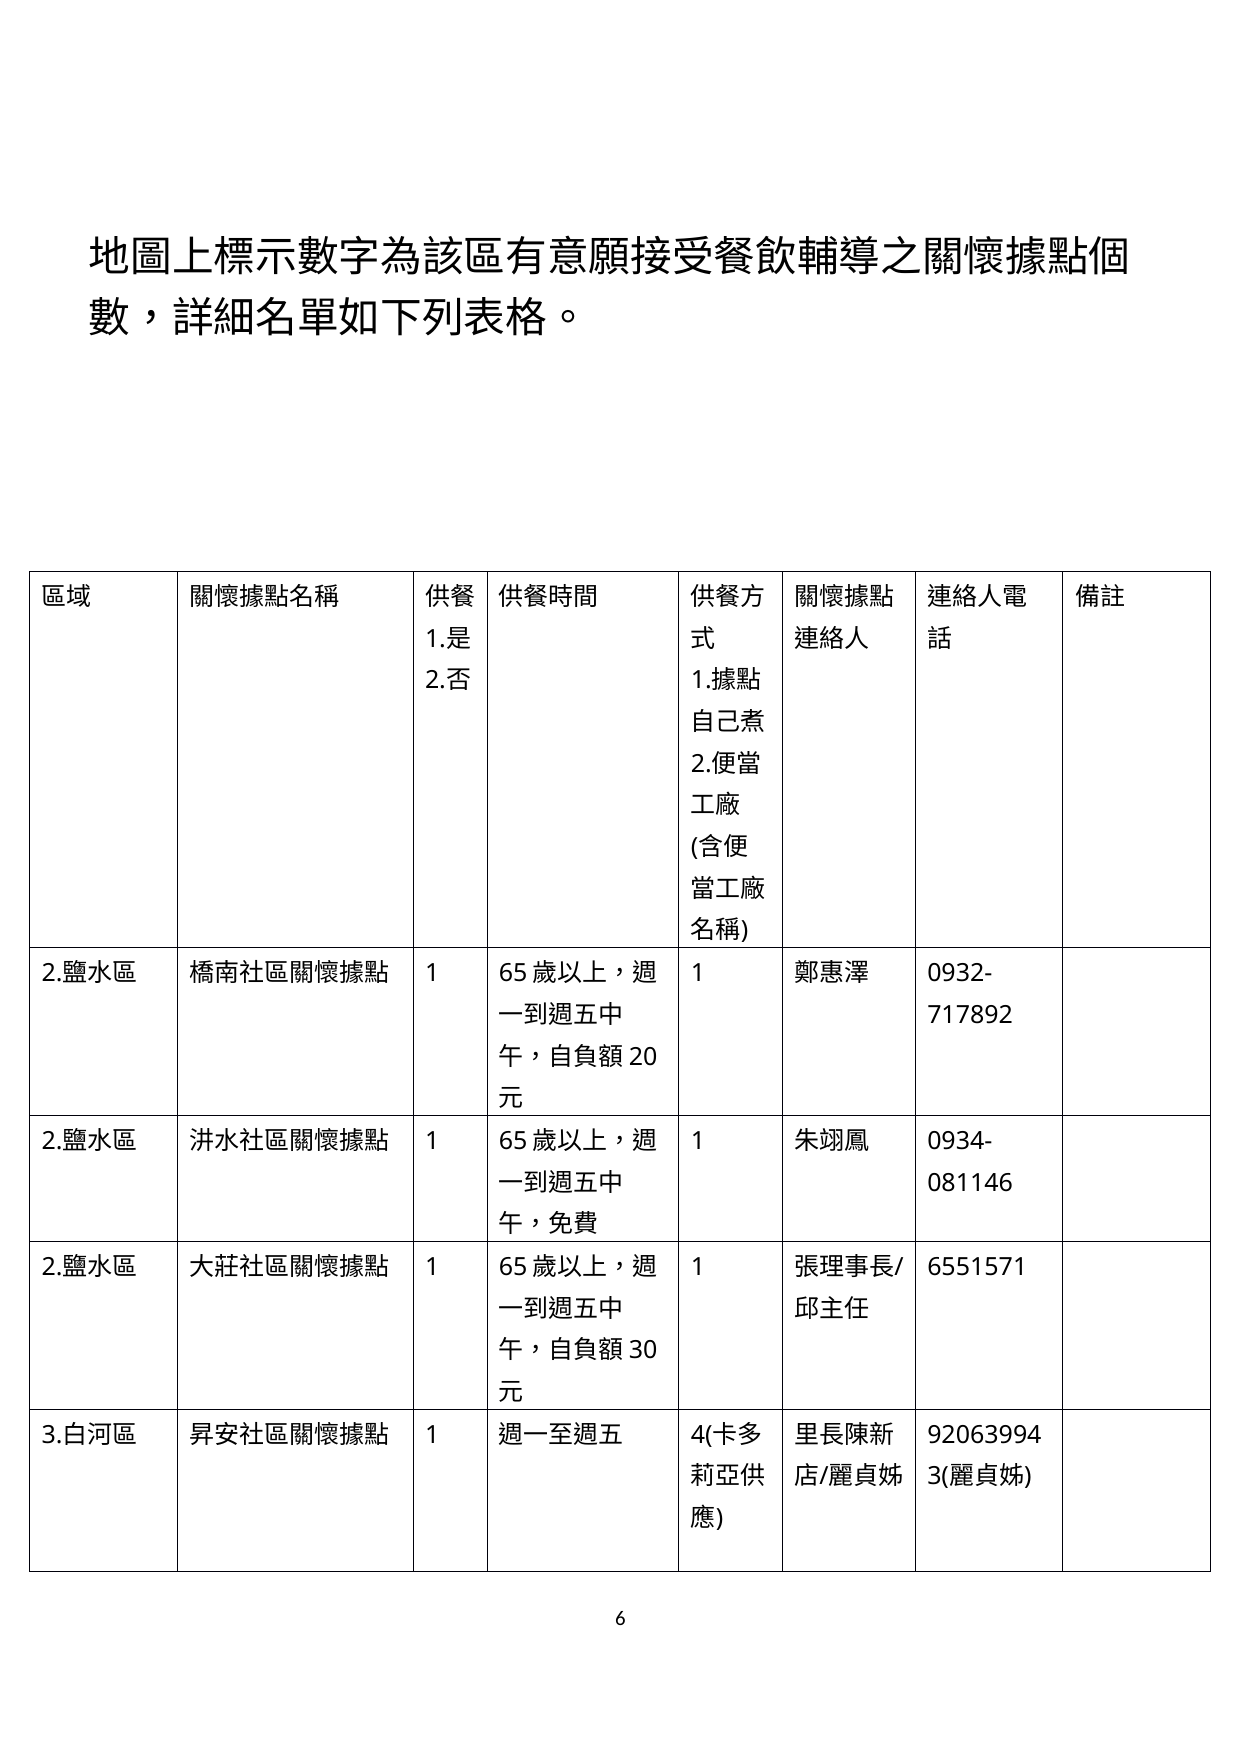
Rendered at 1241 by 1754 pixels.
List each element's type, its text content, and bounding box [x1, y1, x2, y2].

table_header 備註 [1063, 572, 1210, 947]
table_cell 1 [414, 1116, 487, 1241]
text 地圖上標示數字為該區有意願接受餐飲輔導之關懷據點個數，詳細名單如下列表格。 [89, 223, 1152, 344]
table_cell 0934-081146 [916, 1116, 1062, 1241]
table_cell 週一至週五 [488, 1410, 678, 1571]
table_cell 65歲以上，週一到週五中午，自負額30元 [488, 1242, 678, 1409]
table_header 供餐時間 [488, 572, 678, 947]
table_cell 65歲以上，週一到週五中午，免費 [488, 1116, 678, 1241]
table_cell 汫水社區關懷據點 [178, 1116, 413, 1241]
table_header 區域 [30, 572, 177, 947]
table_cell 3.白河區 [30, 1410, 177, 1571]
table_cell 4(卡多莉亞供應) [679, 1410, 782, 1571]
table_cell 0932-717892 [916, 948, 1062, 1115]
table_header 連絡人電話 [916, 572, 1062, 947]
table_header 供餐 1.是 2.否 [414, 572, 487, 947]
table_cell 張理事長/邱主任 [783, 1242, 915, 1409]
table_cell 1 [414, 948, 487, 1115]
table_cell 里長陳新店/麗貞姊 [783, 1410, 915, 1571]
table_cell 大莊社區關懷據點 [178, 1242, 413, 1409]
table_cell [1063, 948, 1210, 1115]
table_cell 65歲以上，週一到週五中午，自負額20元 [488, 948, 678, 1115]
table_cell 2.鹽水區 [30, 948, 177, 1115]
table_cell 昇安社區關懷據點 [178, 1410, 413, 1571]
table_cell 1 [679, 1242, 782, 1409]
table_cell [1063, 1116, 1210, 1241]
table_cell 2.鹽水區 [30, 1116, 177, 1241]
table_cell 1 [679, 1116, 782, 1241]
table_cell 鄭惠澤 [783, 948, 915, 1115]
table_header 關懷據點名稱 [178, 572, 413, 947]
table_cell 1 [414, 1410, 487, 1571]
table_cell [1063, 1410, 1210, 1571]
table_header 關懷據點連絡人 [783, 572, 915, 947]
table_cell 1 [414, 1242, 487, 1409]
table_cell 6551571 [916, 1242, 1062, 1409]
table_cell 朱翊鳳 [783, 1116, 915, 1241]
table_cell 橋南社區關懷據點 [178, 948, 413, 1115]
table_cell 2.鹽水區 [30, 1242, 177, 1409]
table_cell 920639943(麗貞姊) [916, 1410, 1062, 1571]
table_header 供餐方式 1.據點自己煮 2.便當工廠(含便當工廠名稱) [679, 572, 782, 947]
table_cell 1 [679, 948, 782, 1115]
table_cell [1063, 1242, 1210, 1409]
